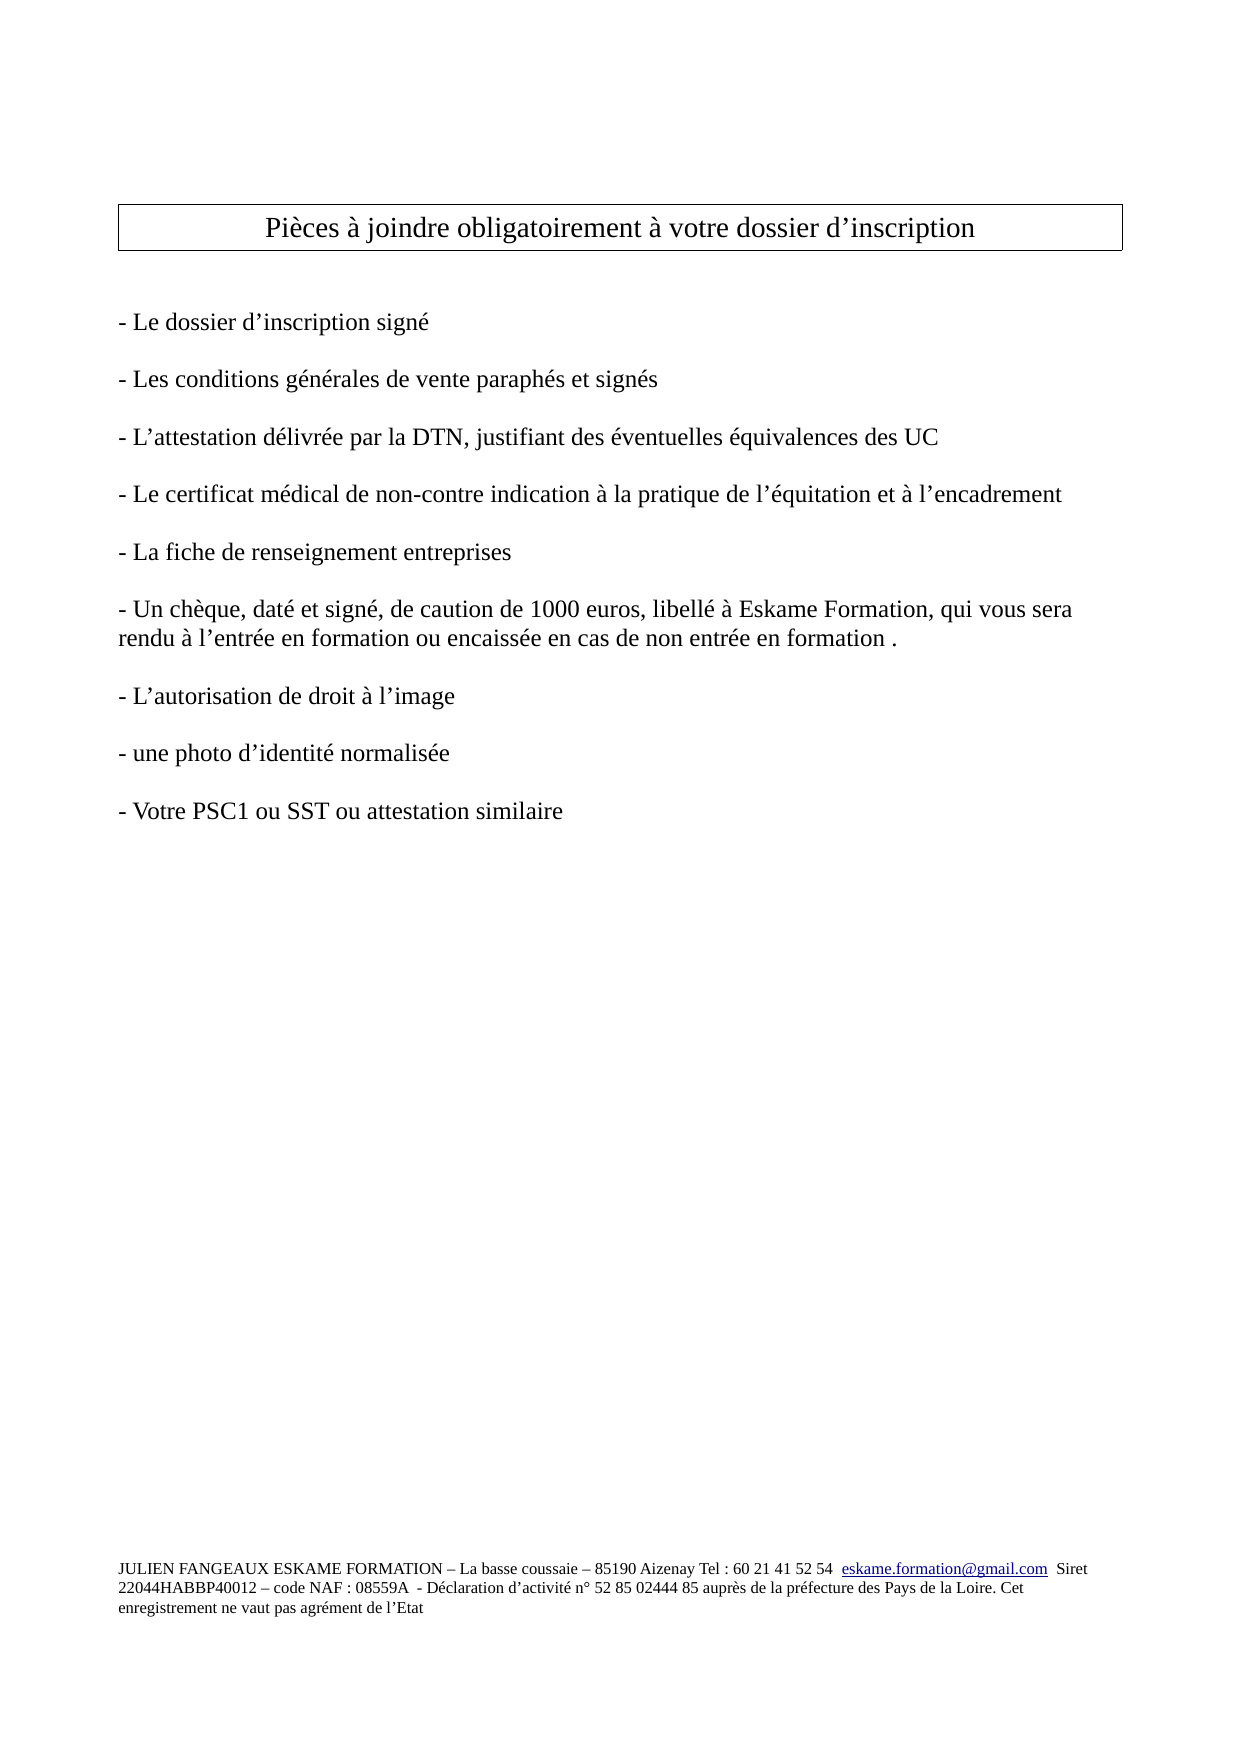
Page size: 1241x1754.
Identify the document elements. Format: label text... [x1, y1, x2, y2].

text - une photo d’identité normalisée [118, 738, 1122, 767]
text - Le certificat médical de non-contre indication à la pratique de l’équitation et à l’encadrement [118, 479, 1122, 508]
text - L’autorisation de droit à l’image [118, 681, 1122, 709]
table_header Pièces à joindre obligatoirement à votre dossier d’inscription [119, 205, 1122, 249]
text - Les conditions générales de vente paraphés et signés [118, 364, 1122, 393]
text - Le dossier d’inscription signé [118, 307, 1122, 336]
text - Votre PSC1 ou SST ou attestation similaire [118, 796, 1122, 824]
text - L’attestation délivrée par la DTN, justifiant des éventuelles équivalences des UC [118, 422, 1122, 451]
text - Un chèque, daté et signé, de caution de 1000 euros, libellé à Eskame Formation, qui vous sera rendu à l’entrée en formation ou encaissée en cas de non entrée en formation . [118, 594, 1122, 652]
text - La fiche de renseignement entreprises [118, 537, 1122, 566]
